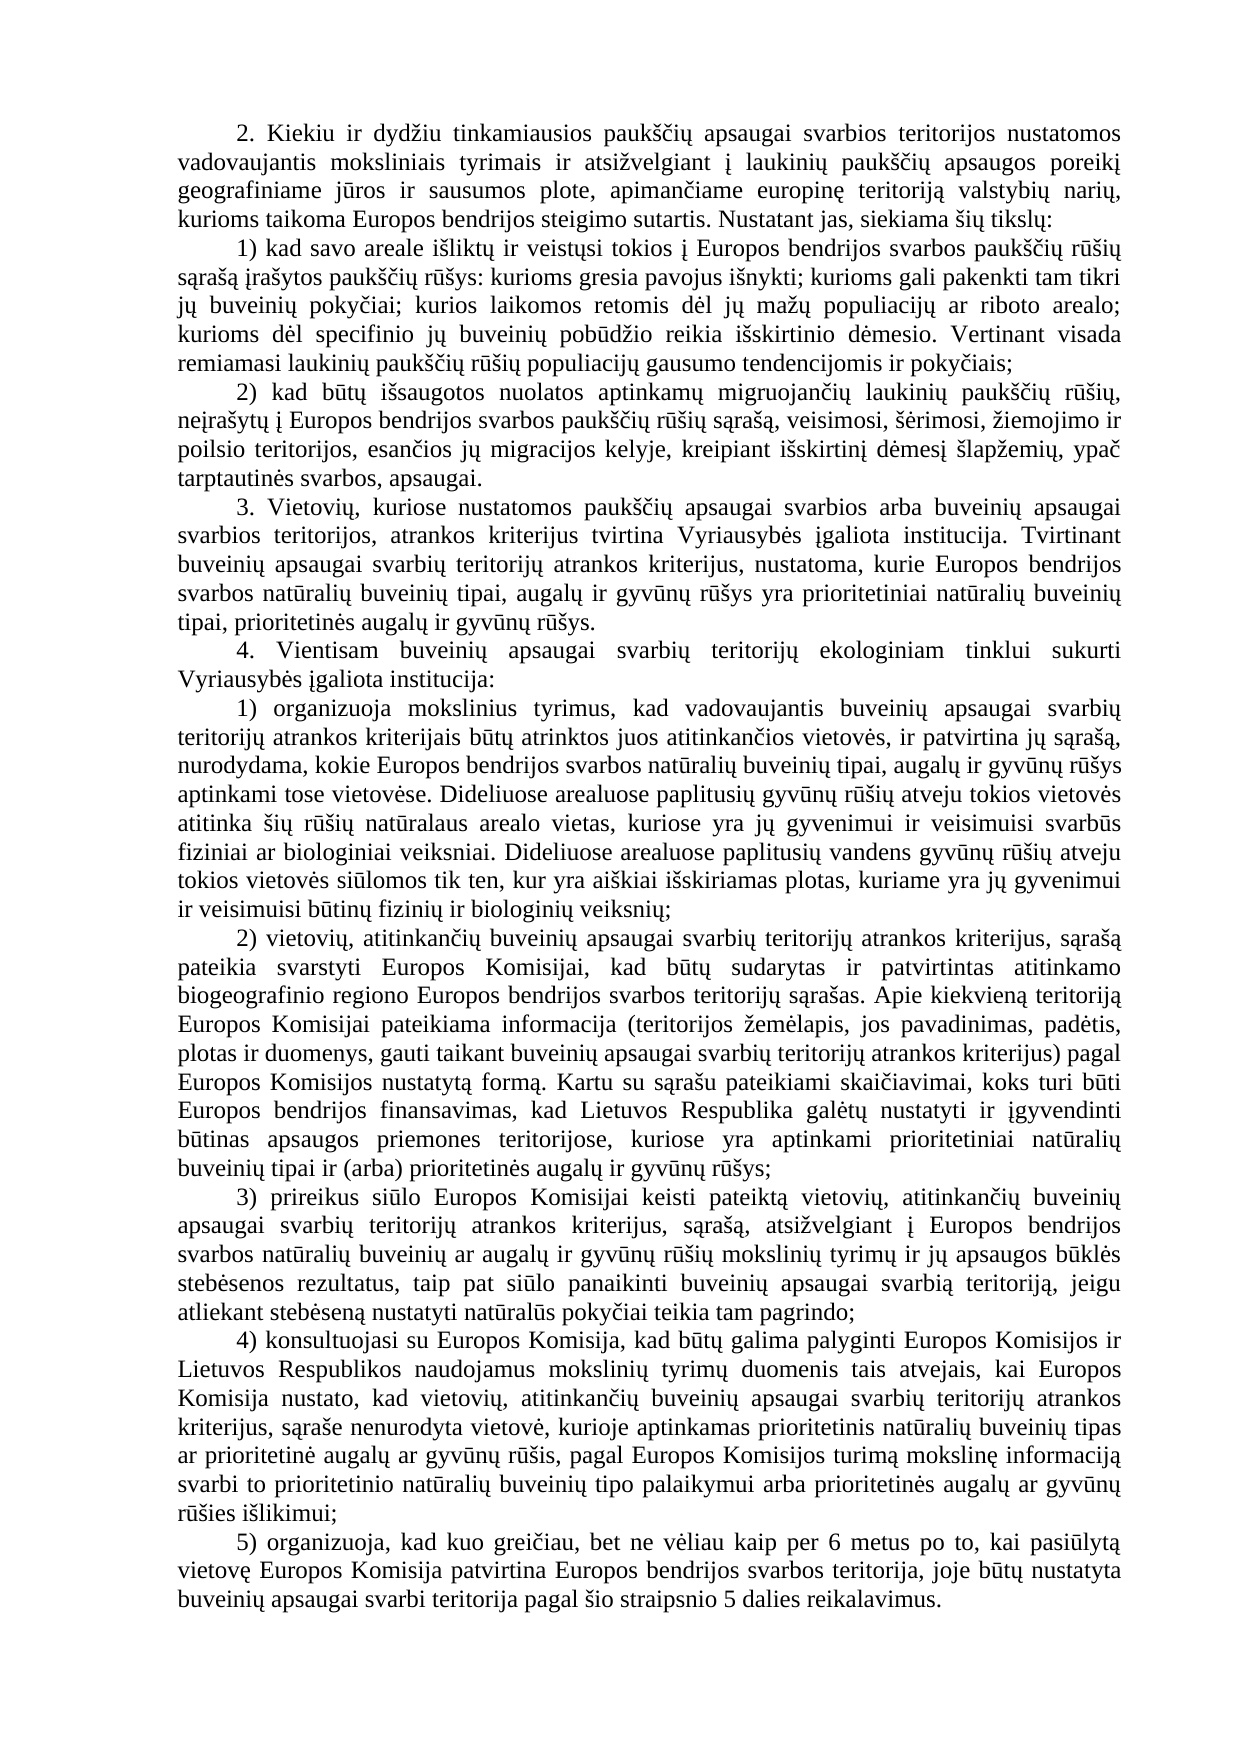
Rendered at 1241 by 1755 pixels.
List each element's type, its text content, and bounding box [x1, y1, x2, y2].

text 2) vietovių, atitinkančių buveinių apsaugai svarbių teritorijų atrankos kriterijus, sąrašą pateikia svarstyti Europos Komisijai, kad būtų sudarytas ir patvirtintas atitinkamo biogeografinio regiono Europos bendrijos svarbos teritorijų sąrašas. Apie kiekvieną teritoriją Europos Komisijai pateikiama informacija (teritorijos žemėlapis, jos pavadinimas, padėtis, plotas ir duomenys, gauti taikant buveinių apsaugai svarbių teritorijų atrankos kriterijus) pagal Europos Komisijos nustatytą formą. Kartu su sąrašu pateikiami skaičiavimai, koks turi būti Europos bendrijos finansavimas, kad Lietuvos Respublika galėtų nustatyti ir įgyvendinti būtinas apsaugos priemones teritorijose, kuriose yra aptinkami prioritetiniai natūralių buveinių tipai ir (arba) prioritetinės augalų ir gyvūnų rūšys; [177, 923, 1122, 1182]
text 4) konsultuojasi su Europos Komisija, kad būtų galima palyginti Europos Komisijos ir Lietuvos Respublikos naudojamus mokslinių tyrimų duomenis tais atvejais, kai Europos Komisija nustato, kad vietovių, atitinkančių buveinių apsaugai svarbių teritorijų atrankos kriterijus, sąraše nenurodyta vietovė, kurioje aptinkamas prioritetinis natūralių buveinių tipas ar prioritetinė augalų ar gyvūnų rūšis, pagal Europos Komisijos turimą mokslinę informaciją svarbi to prioritetinio natūralių buveinių tipo palaikymui arba prioritetinės augalų ar gyvūnų rūšies išlikimui; [177, 1326, 1122, 1527]
text 2) kad būtų išsaugotos nuolatos aptinkamų migruojančių laukinių paukščių rūšių, neįrašytų į Europos bendrijos svarbos paukščių rūšių sąrašą, veisimosi, šėrimosi, žiemojimo ir poilsio teritorijos, esančios jų migracijos kelyje, kreipiant išskirtinį dėmesį šlapžemių, ypač tarptautinės svarbos, apsaugai. [177, 377, 1122, 492]
text 2. Kiekiu ir dydžiu tinkamiausios paukščių apsaugai svarbios teritorijos nustatomos vadovaujantis moksliniais tyrimais ir atsižvelgiant į laukinių paukščių apsaugos poreikį geografiniame jūros ir sausumos plote, apimančiame europinę teritoriją valstybių narių, kurioms taikoma Europos bendrijos steigimo sutartis. Nustatant jas, siekiama šių tikslų: [177, 118, 1122, 233]
text 4. Vientisam buveinių apsaugai svarbių teritorijų ekologiniam tinklui sukurti Vyriausybės įgaliota institucija: [177, 636, 1122, 693]
text 5) organizuoja, kad kuo greičiau, bet ne vėliau kaip per 6 metus po to, kai pasiūlytą vietovę Europos Komisija patvirtina Europos bendrijos svarbos teritorija, joje būtų nustatyta buveinių apsaugai svarbi teritorija pagal šio straipsnio 5 dalies reikalavimus. [177, 1527, 1122, 1613]
text 3. Vietovių, kuriose nustatomos paukščių apsaugai svarbios arba buveinių apsaugai svarbios teritorijos, atrankos kriterijus tvirtina Vyriausybės įgaliota institucija. Tvirtinant buveinių apsaugai svarbių teritorijų atrankos kriterijus, nustatoma, kurie Europos bendrijos svarbos natūralių buveinių tipai, augalų ir gyvūnų rūšys yra prioritetiniai natūralių buveinių tipai, prioritetinės augalų ir gyvūnų rūšys. [177, 492, 1122, 636]
text 1) organizuoja mokslinius tyrimus, kad vadovaujantis buveinių apsaugai svarbių teritorijų atrankos kriterijais būtų atrinktos juos atitinkančios vietovės, ir patvirtina jų sąrašą, nurodydama, kokie Europos bendrijos svarbos natūralių buveinių tipai, augalų ir gyvūnų rūšys aptinkami tose vietovėse. Dideliuose arealuose paplitusių gyvūnų rūšių atveju tokios vietovės atitinka šių rūšių natūralaus arealo vietas, kuriose yra jų gyvenimui ir veisimuisi svarbūs fiziniai ar biologiniai veiksniai. Dideliuose arealuose paplitusių vandens gyvūnų rūšių atveju tokios vietovės siūlomos tik ten, kur yra aiškiai išskiriamas plotas, kuriame yra jų gyvenimui ir veisimuisi būtinų fizinių ir biologinių veiksnių; [177, 693, 1122, 923]
text 1) kad savo areale išliktų ir veistųsi tokios į Europos bendrijos svarbos paukščių rūšių sąrašą įrašytos paukščių rūšys: kurioms gresia pavojus išnykti; kurioms gali pakenkti tam tikri jų buveinių pokyčiai; kurios laikomos retomis dėl jų mažų populiacijų ar riboto arealo; kurioms dėl specifinio jų buveinių pobūdžio reikia išskirtinio dėmesio. Vertinant visada remiamasi laukinių paukščių rūšių populiacijų gausumo tendencijomis ir pokyčiais; [177, 233, 1122, 377]
text 3) prireikus siūlo Europos Komisijai keisti pateiktą vietovių, atitinkančių buveinių apsaugai svarbių teritorijų atrankos kriterijus, sąrašą, atsižvelgiant į Europos bendrijos svarbos natūralių buveinių ar augalų ir gyvūnų rūšių mokslinių tyrimų ir jų apsaugos būklės stebėsenos rezultatus, taip pat siūlo panaikinti buveinių apsaugai svarbią teritoriją, jeigu atliekant stebėseną nustatyti natūralūs pokyčiai teikia tam pagrindo; [177, 1182, 1122, 1326]
